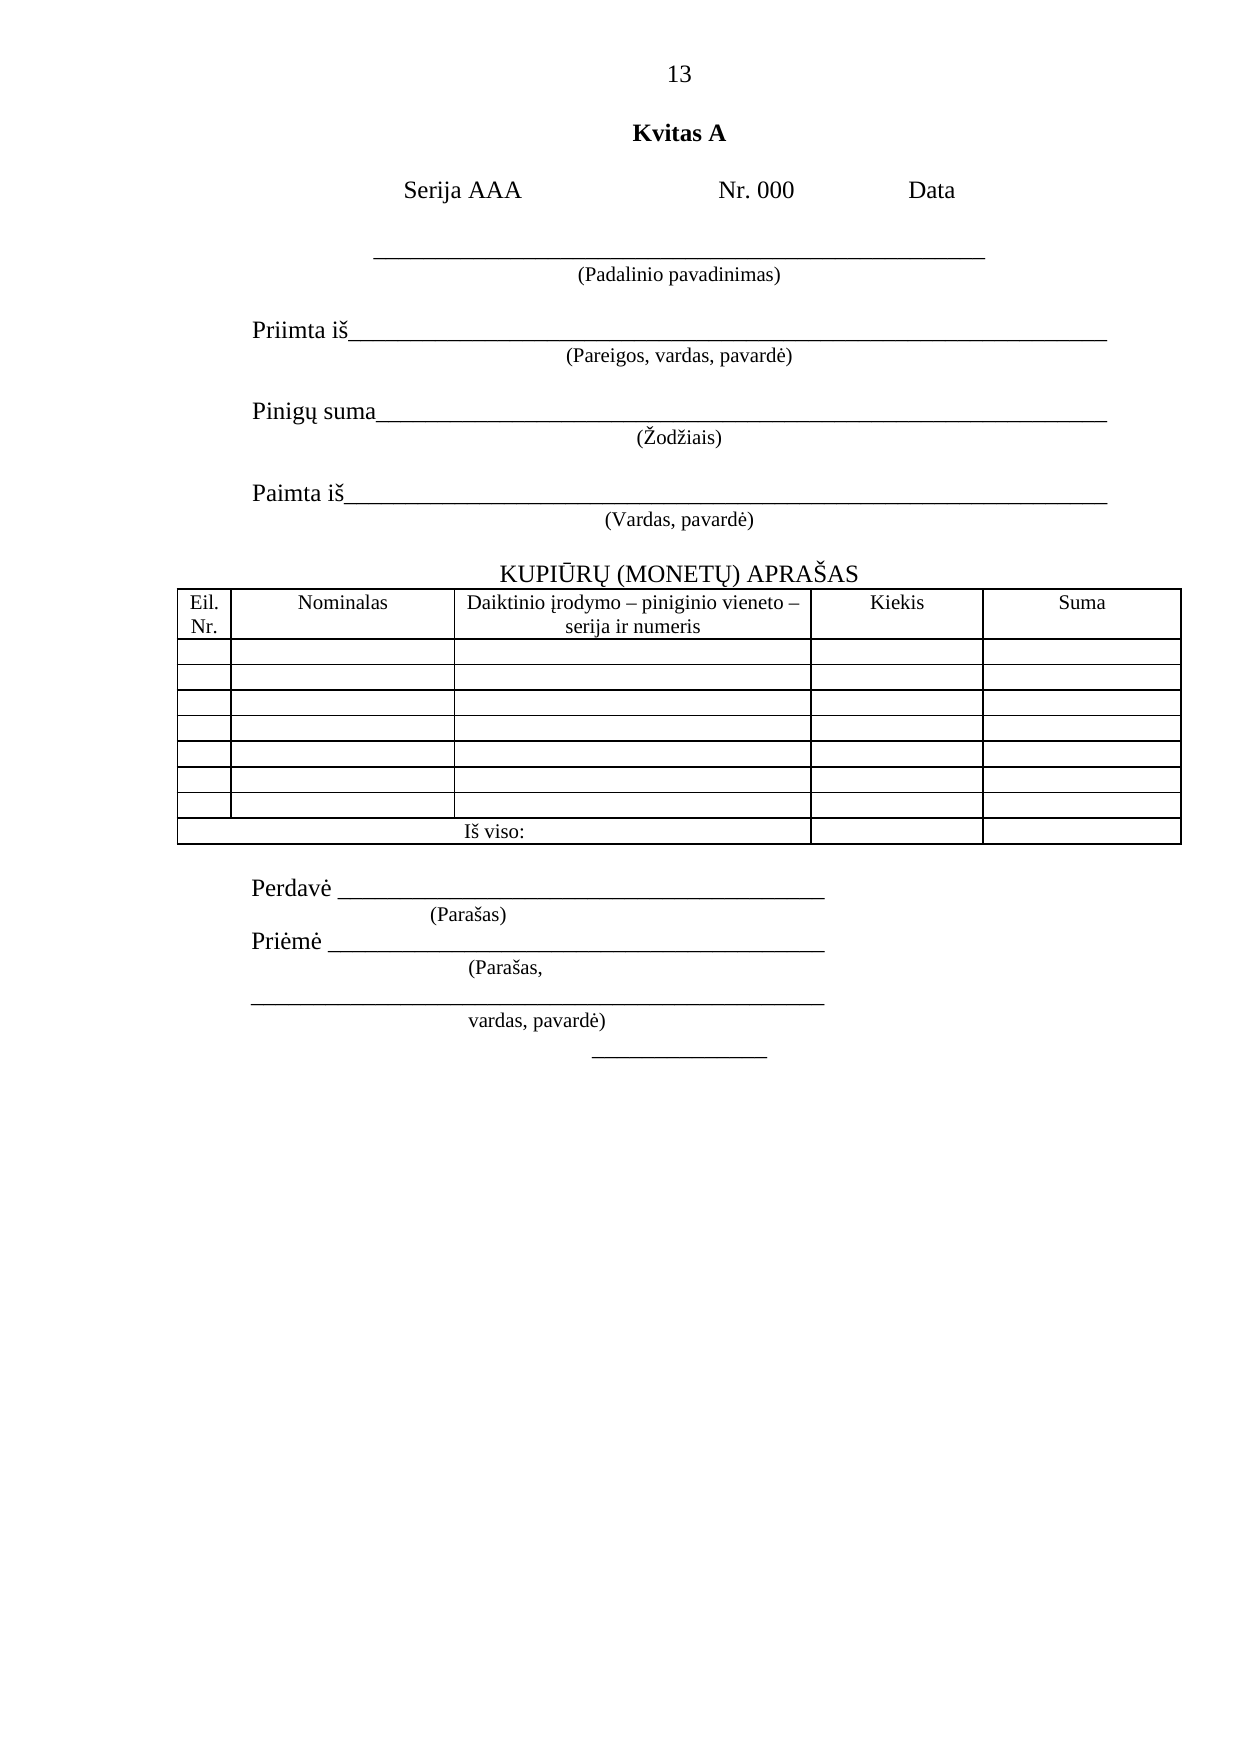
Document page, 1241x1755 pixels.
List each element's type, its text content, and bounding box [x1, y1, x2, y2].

table_cell [450, 716, 454, 740]
table_cell [455, 793, 459, 817]
table_cell [455, 640, 459, 663]
table_cell [455, 691, 459, 715]
text Kvitas A [177, 118, 1181, 147]
table_cell [450, 768, 454, 792]
text Pinigų suma [177, 396, 1181, 425]
table_cell [455, 768, 459, 792]
table_cell [450, 640, 454, 663]
table_cell [450, 665, 454, 689]
table_header Kiekis [812, 590, 982, 638]
table_cell [455, 742, 459, 766]
text Priėmė [177, 926, 1181, 955]
table_cell [455, 716, 459, 740]
text (Žodžiais) [177, 425, 1181, 449]
text KUPIŪRŲ (MONETŲ) APRAŠAS [177, 559, 1181, 588]
table_cell [450, 691, 454, 715]
text (Parašas, [177, 955, 1181, 979]
table_header Nominalas [232, 590, 454, 638]
text Perdavė [177, 873, 1181, 902]
table_cell [450, 793, 454, 817]
text Serija AAA Nr. 000 Data [177, 176, 1181, 204]
text Paimta iš [177, 478, 1181, 507]
text (Padalinio pavadinimas) [177, 262, 1181, 286]
text (Pareigos, vardas, pavardė) [177, 343, 1181, 367]
text Priimta iš [177, 315, 1181, 343]
text (Vardas, pavardė) [177, 507, 1181, 531]
text ______________ [177, 1032, 1181, 1060]
text (Parašas) [177, 902, 1181, 926]
table_header Suma [984, 590, 1180, 638]
table_cell [455, 665, 459, 689]
text vardas, pavardė) [177, 1007, 1181, 1032]
table_cell [450, 742, 454, 766]
